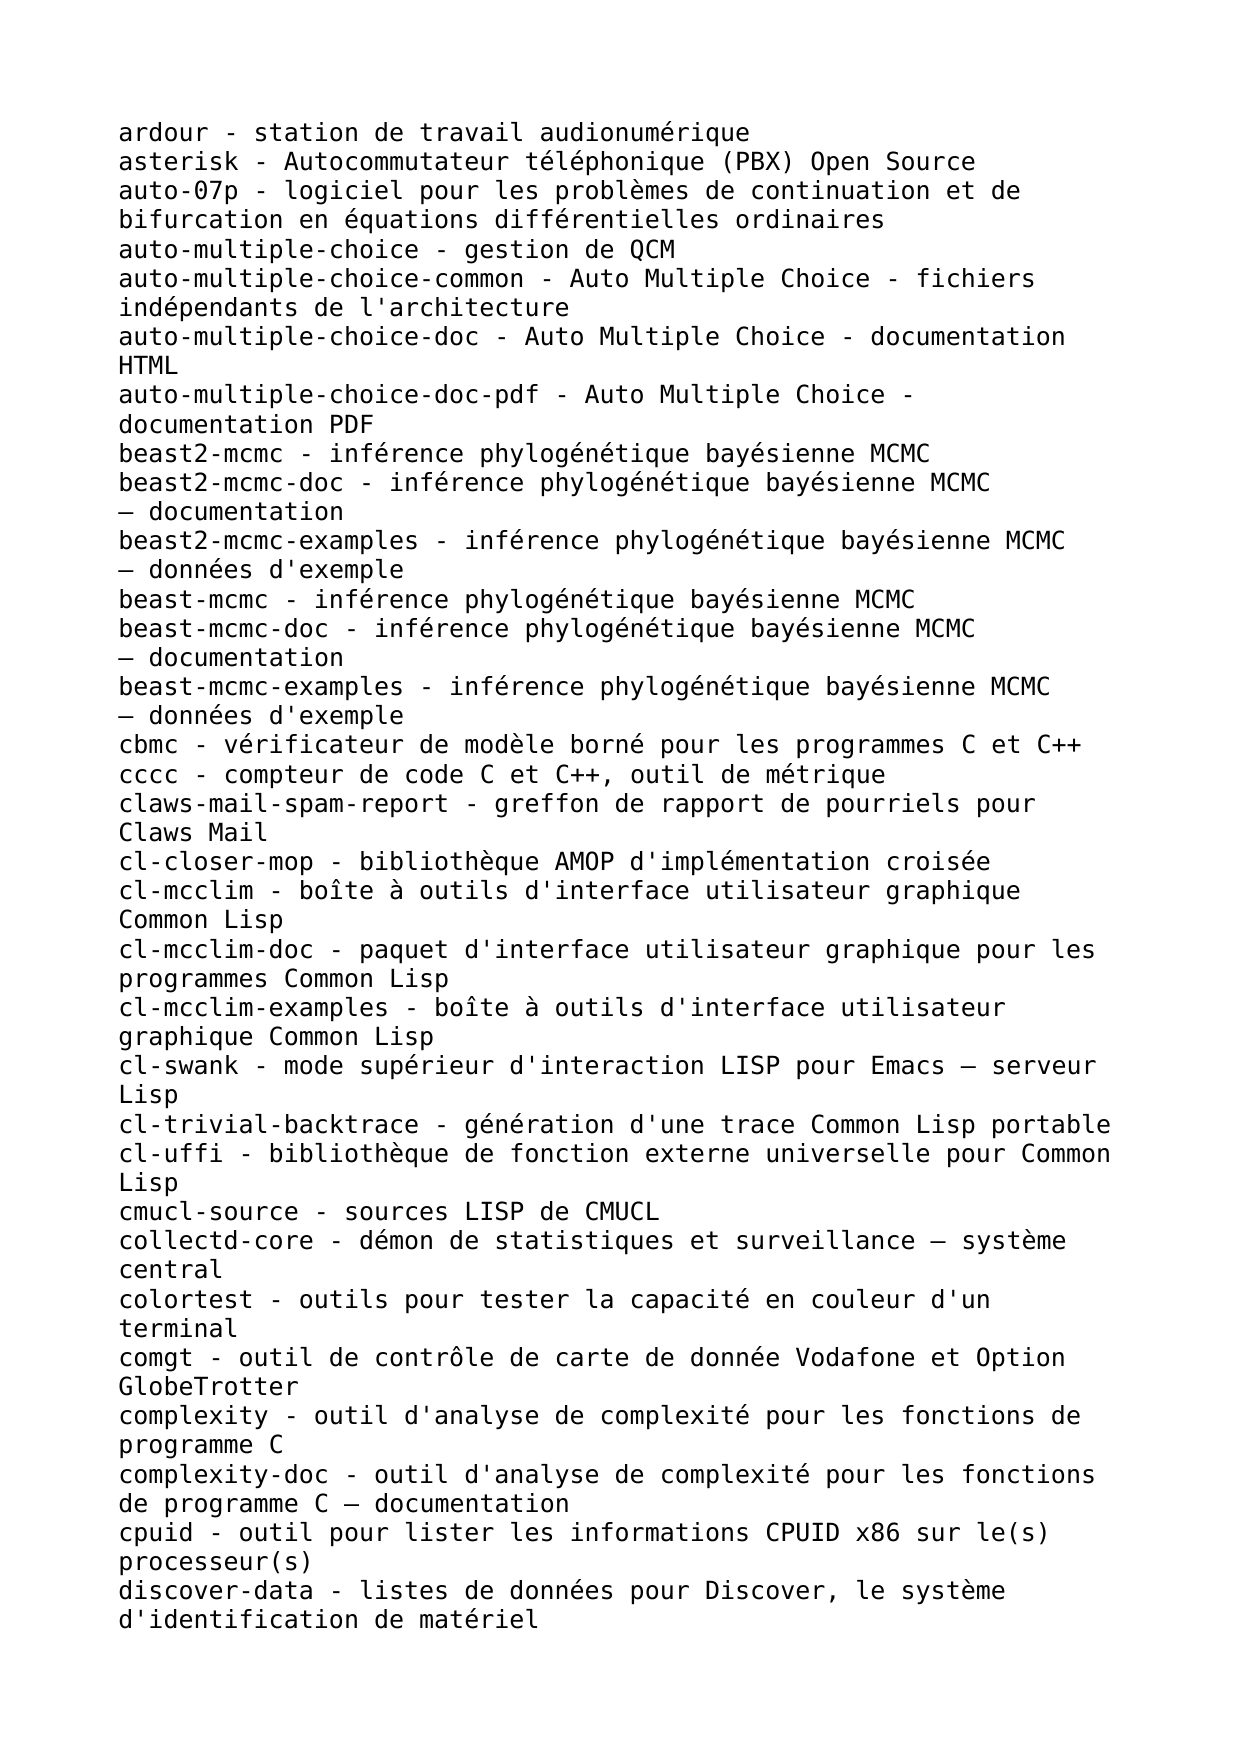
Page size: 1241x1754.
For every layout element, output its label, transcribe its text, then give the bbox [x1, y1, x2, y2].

text ardour - station de travail audionumérique asterisk - Autocommutateur téléphonique (PBX) Open Source auto-07p - logiciel pour les problèmes de continuation et de bifurcation en équations différentielles ordinaires auto-multiple-choice - gestion de QCM auto-multiple-choice-common - Auto Multiple Choice - fichiers indépendants de l'architecture auto-multiple-choice-doc - Auto Multiple Choice - documentation HTML auto-multiple-choice-doc-pdf - Auto Multiple Choice - documentation PDF beast2-mcmc - inférence phylogénétique bayésienne MCMC beast2-mcmc-doc - inférence phylogénétique bayésienne MCMC – documentation beast2-mcmc-examples - inférence phylogénétique bayésienne MCMC – données d'exemple beast-mcmc - inférence phylogénétique bayésienne MCMC beast-mcmc-doc - inférence phylogénétique bayésienne MCMC – documentation beast-mcmc-examples - inférence phylogénétique bayésienne MCMC – données d'exemple cbmc - vérificateur de modèle borné pour les programmes C et C++ cccc - compteur de code C et C++, outil de métrique claws-mail-spam-report - greffon de rapport de pourriels pour Claws Mail cl-closer-mop - bibliothèque AMOP d'implémentation croisée cl-mcclim - boîte à outils d'interface utilisateur graphique Common Lisp cl-mcclim-doc - paquet d'interface utilisateur graphique pour les programmes Common Lisp cl-mcclim-examples - boîte à outils d'interface utilisateur graphique Common Lisp cl-swank - mode supérieur d'interaction LISP pour Emacs — serveur Lisp cl-trivial-backtrace - génération d'une trace Common Lisp portable cl-uffi - bibliothèque de fonction externe universelle pour Common Lisp cmucl-source - sources LISP de CMUCL collectd-core - démon de statistiques et surveillance – système central colortest - outils pour tester la capacité en couleur d'un terminal comgt - outil de contrôle de carte de donnée Vodafone et Option GlobeTrotter complexity - outil d'analyse de complexité pour les fonctions de programme C complexity-doc - outil d'analyse de complexité pour les fonctions de programme C – documentation cpuid - outil pour lister les informations CPUID x86 sur le(s) processeur(s) discover-data - listes de données pour Discover, le système d'identification de matériel [118, 118, 1122, 1635]
